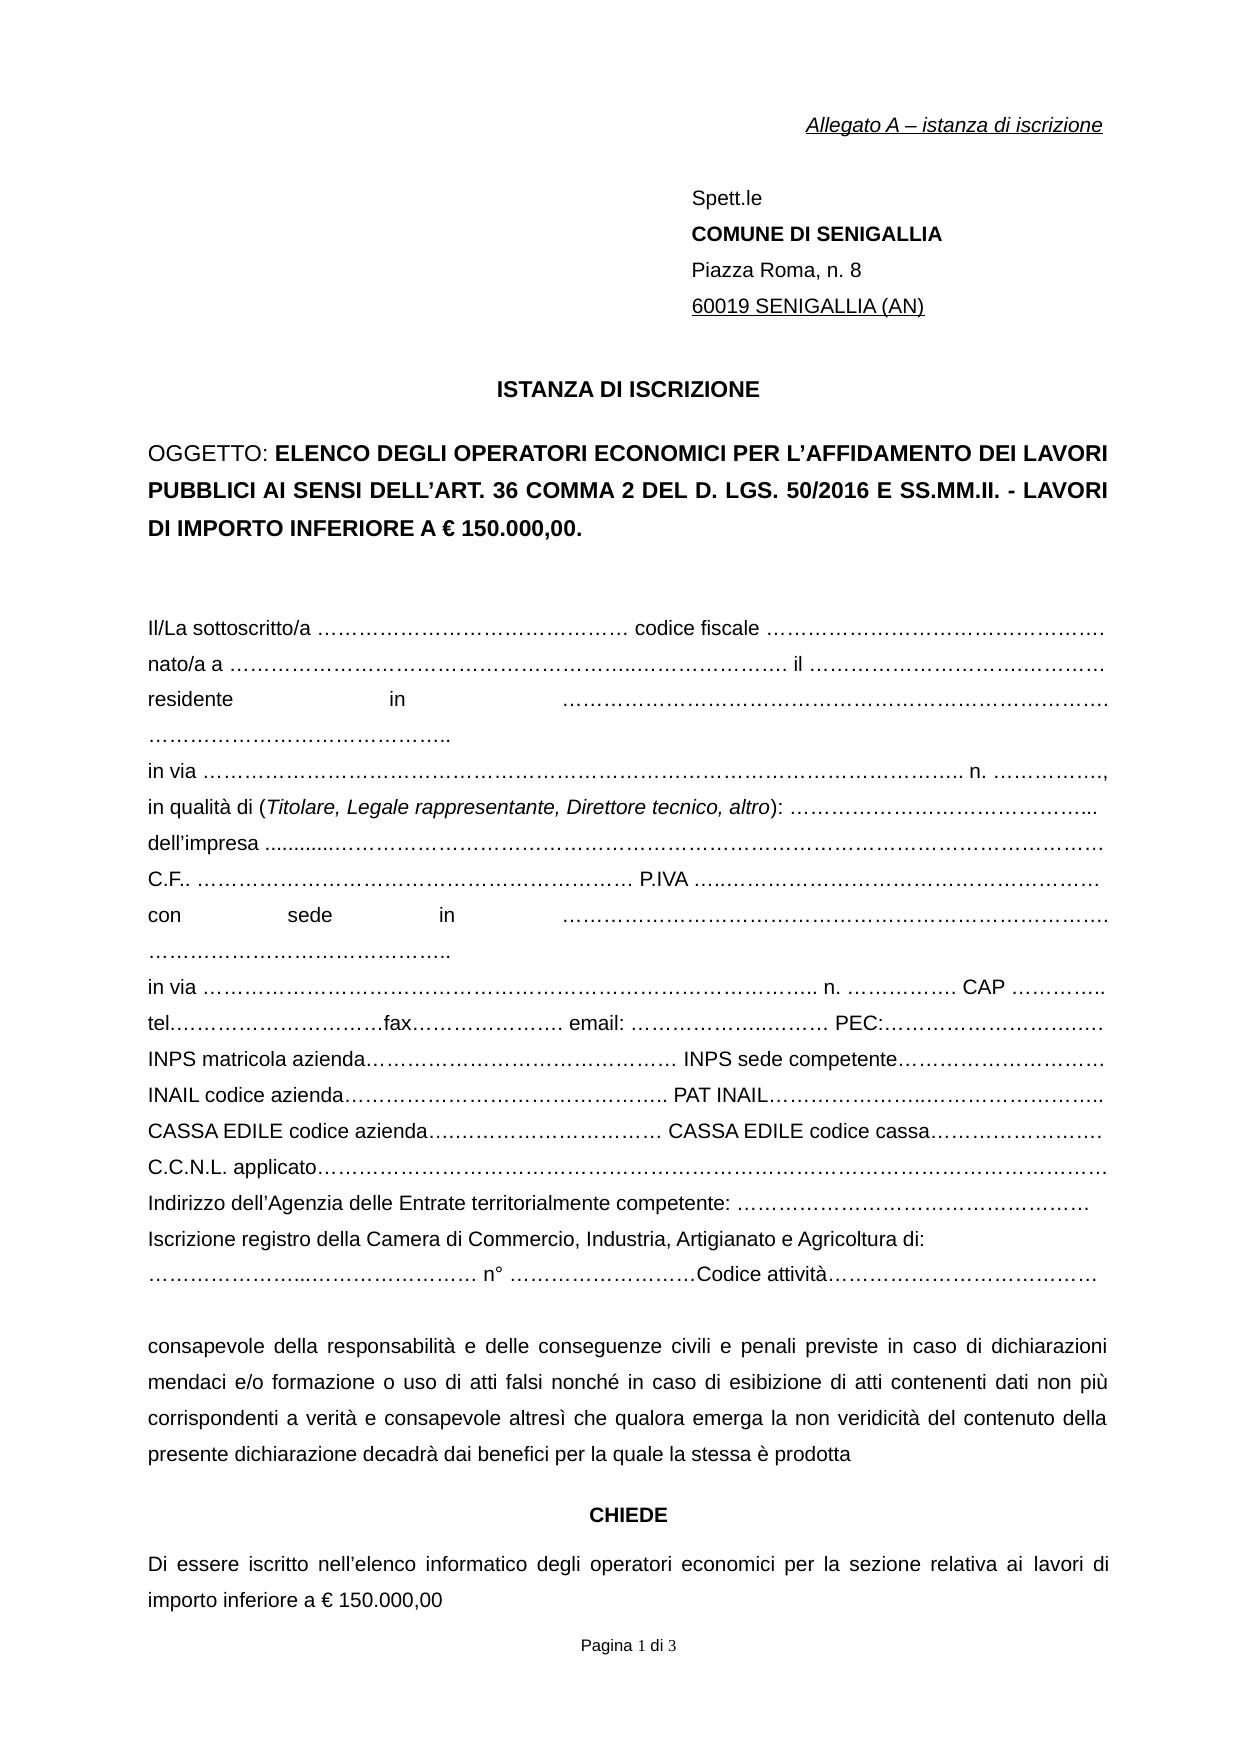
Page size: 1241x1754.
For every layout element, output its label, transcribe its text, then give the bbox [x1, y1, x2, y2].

text 60019 SENIGALLIA (AN) [148, 294, 1105, 318]
text in qualità di (Titolare, Legale rappresentante, Direttore tecnico, altro): ……………………………………... [148, 795, 1109, 819]
text ISTANZA DI ISCRIZIONE [148, 367, 1109, 405]
text COMUNE DI SENIGALLIA [148, 222, 1105, 246]
text in via …………………………………………………………………………….. n. ……………. CAP ………….. [148, 975, 1109, 999]
text Indirizzo dell’Agenzia delle Entrate territorialmente competente: …………………………………………… [148, 1190, 1109, 1214]
text INAIL codice azienda……………………………………….. PAT INAIL…………………..…………………….. [148, 1083, 1109, 1107]
text CASSA EDILE codice azienda….………………………… CASSA EDILE codice cassa……………………. [148, 1118, 1109, 1142]
text Di essere iscritto nell’elenco informatico degli operatori economici per la sezione relativa ai lavori di importo inferiore a € 150.000,00 [148, 1552, 1109, 1612]
text con sede in …………………………………………………………………….…………………………………….. [148, 903, 1109, 963]
text Iscrizione registro della Camera di Commercio, Industria, Artigianato e Agricoltura di: [148, 1226, 1109, 1250]
text dell’impresa ............………………………………………………………………………………………………… [148, 831, 1109, 855]
text OGGETTO: ELENCO DEGLI OPERATORI ECONOMICI PER L’AFFIDAMENTO DEI LAVORI PUBBLICI AI SENSI DELL’ART. 36 COMMA 2 DEL D. LGS. 50/2016 E SS.MM.II. - LAVORI DI IMPORTO INFERIORE A € 150.000,00. [148, 431, 1109, 543]
text Piazza Roma, n. 8 [148, 258, 1105, 282]
text in via ……………………………………………………………………………………………….. n. ……………., [148, 759, 1109, 783]
text Il/La sottoscritto/a ……………………………………… codice fiscale …………………………………………. [148, 615, 1109, 639]
text tel.…………………………fax…………………. email: ………………..……… PEC:……………………….…. [148, 1011, 1109, 1035]
text C.F.. ……………………………………………………… P.IVA …..……………………………………………… [148, 867, 1109, 891]
text consapevole della responsabilità e delle conseguenze civili e penali previste in caso di dichiarazioni mendaci e/o formazione o uso di atti falsi nonché in caso di esibizione di atti contenenti dati non più corrispondenti a verità e consapevole altresì che qualora emerga la non veridicità del contenuto della presente dichiarazione decadrà dai benefici per la quale la stessa è prodotta [148, 1334, 1109, 1466]
text C.C.N.L. applicato…………………………………………………………………………………………………… [148, 1154, 1109, 1178]
text Spett.le [148, 186, 1105, 210]
text residente in …………………………………………………………………….…………………………………….. [148, 687, 1109, 747]
text CHIEDE [148, 1503, 1109, 1527]
text INPS matricola azienda……………………………………… INPS sede competente………………………… [148, 1047, 1109, 1071]
text …………………...…………………… n° ………………………Codice attività………………………………… [148, 1262, 1109, 1286]
text Allegato A – istanza di iscrizione [148, 112, 1105, 136]
text nato/a a …………………………………………………..…………………. il ………………………….………… [148, 651, 1109, 675]
